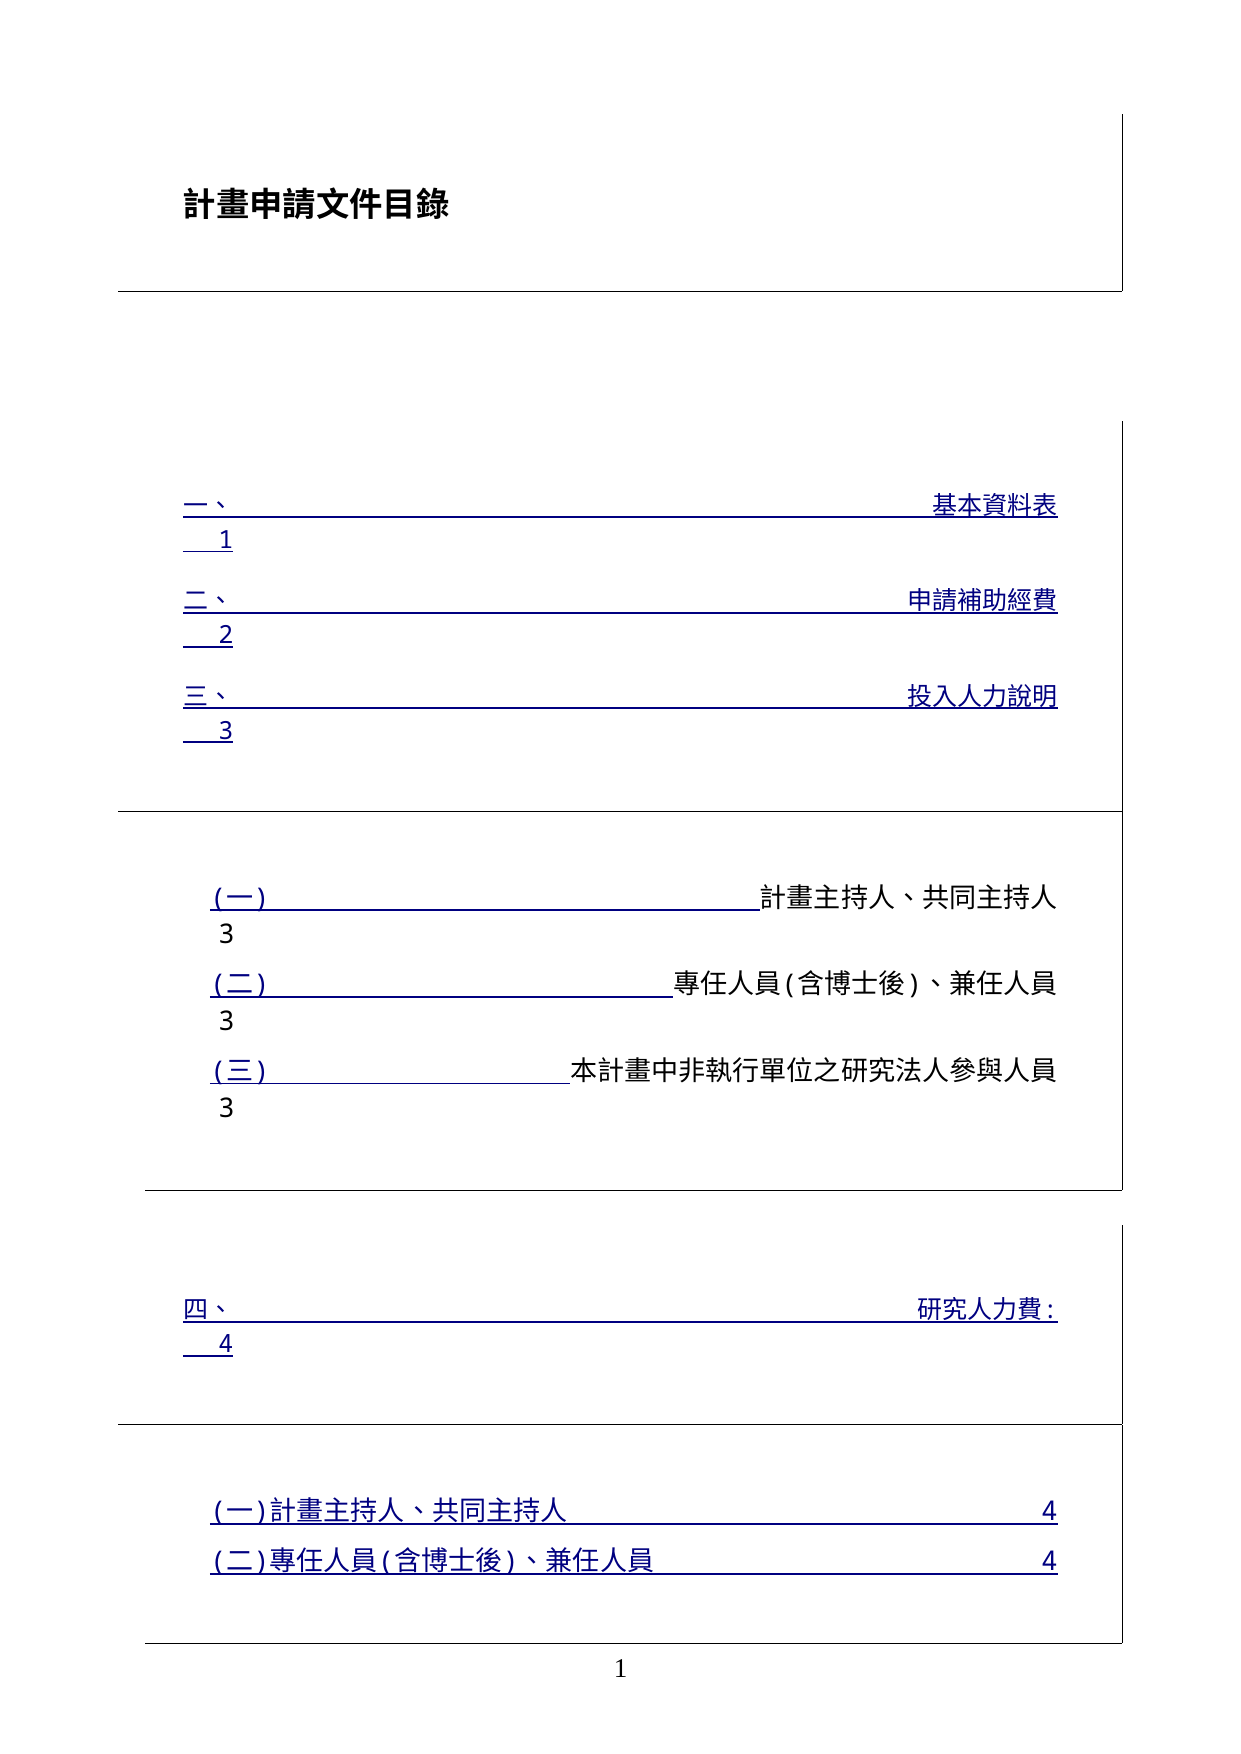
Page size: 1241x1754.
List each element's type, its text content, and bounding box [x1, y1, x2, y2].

text 二、 申請補助經費 2 [118, 516, 1122, 611]
text 四、 研究人力費: 4 [118, 1225, 1122, 1424]
text 一、 基本資料表 1 [118, 421, 1122, 516]
text (一)計畫主持人、共同主持人 4 [145, 1424, 1122, 1474]
text (一) 計畫主持人、共同主持人 3 [145, 811, 1122, 898]
text 三、 投入人力說明 3 [118, 611, 1122, 811]
text (二)專任人員(含博士後)、兼任人員 4 [145, 1474, 1122, 1643]
text (二) 專任人員(含博士後)、兼任人員 3 [145, 898, 1122, 984]
text (三) 本計畫中非執行單位之研究法人參與人員 3 [145, 984, 1122, 1190]
text (二) 專任人員(含博士後)、兼任人員 3 [218, 898, 261, 909]
text 計畫申請文件目錄 [118, 114, 1122, 291]
